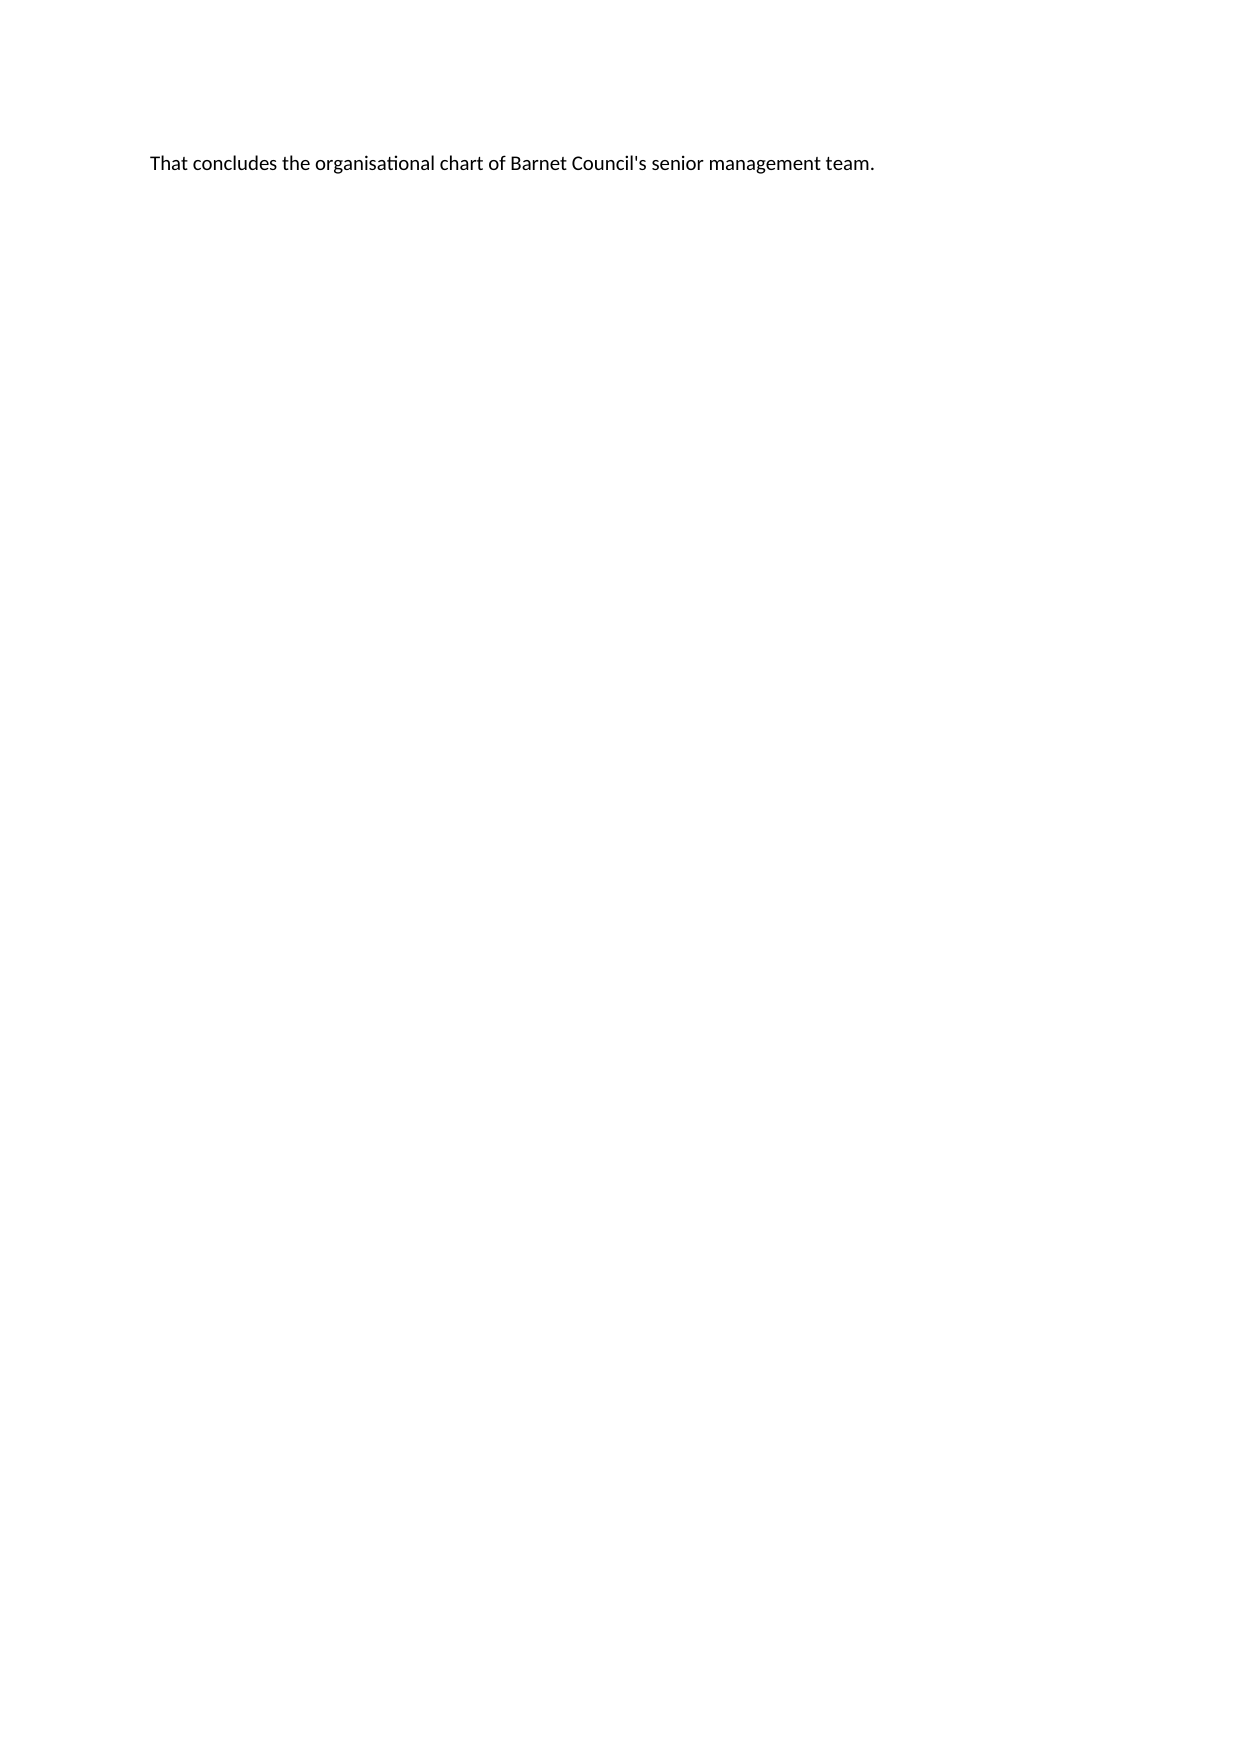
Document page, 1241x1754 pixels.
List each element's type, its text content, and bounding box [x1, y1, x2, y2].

text That concludes the organisational chart of Barnet Council's senior management team. [150, 150, 1090, 175]
